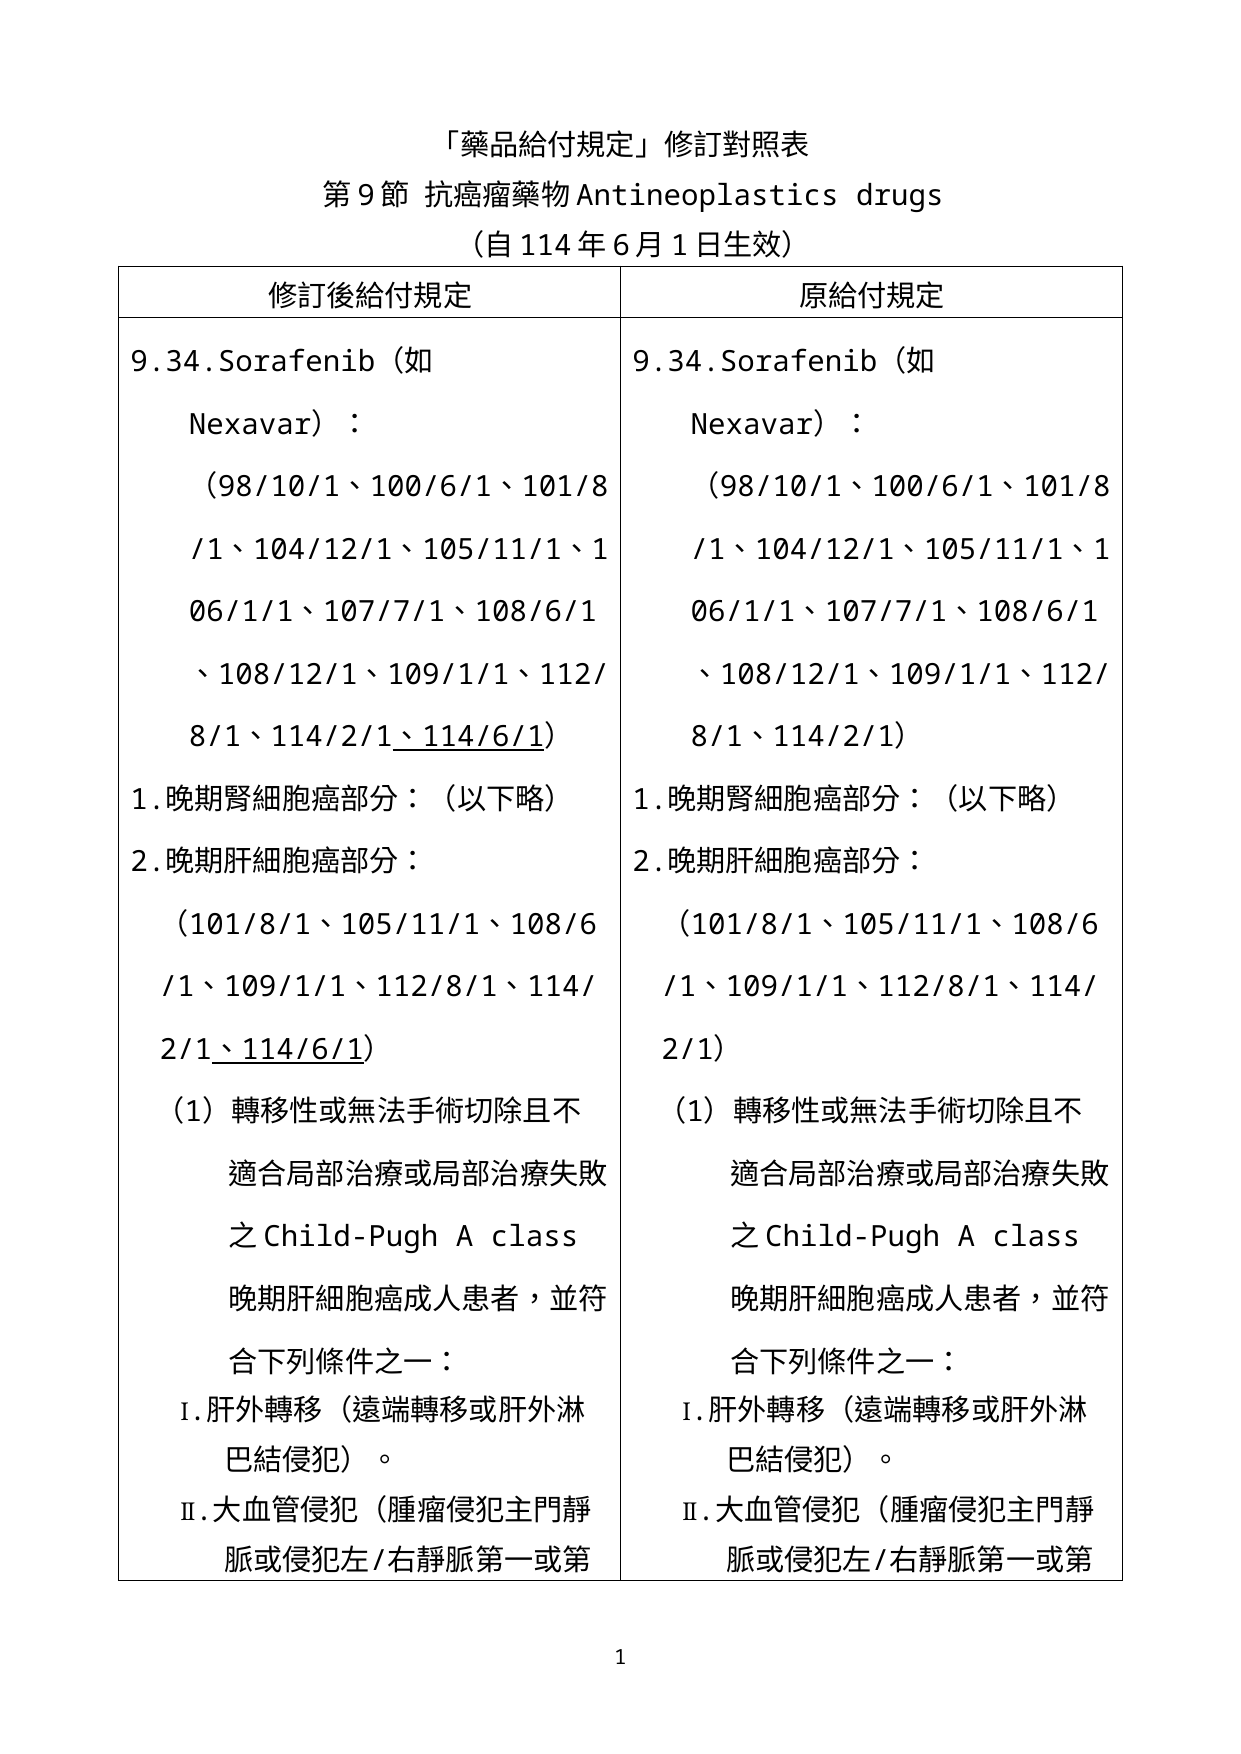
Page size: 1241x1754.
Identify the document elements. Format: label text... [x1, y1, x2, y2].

text （自114年6月1日生效） [100, 216, 1165, 266]
table_cell 9.34.Sorafenib（如Nexavar）：（98/10/1、100/6/1、101/8/1、104/12/1、105/11/1、106/1/1、107/7/1、108/6/1、108/12/1、109/1/1、112/8/1、114/2/1） 1.晚期腎細胞癌部分：（以下略） 2.晚期肝細胞癌部分：（101/8/1、105/11/1、108/6/1、109/1/1、112/8/1、114/2/1） （1）轉移性或無法手術切除且不適合局部治療或局部治療失敗之Child-Pugh A class晚期肝細胞癌成人患者，並符合下列條件之一： Ⅰ.肝外轉移（遠端轉移或肝外淋巴結侵犯）。 Ⅱ.大血管侵犯（腫瘤侵犯主門靜脈或侵犯左/右靜脈第一或第 [621, 318, 1122, 1580]
table_header 修訂後給付規定 [119, 267, 620, 317]
table_header 原給付規定 [621, 267, 1122, 317]
table_cell 9.34.Sorafenib（如Nexavar）：（98/10/1、100/6/1、101/8/1、104/12/1、105/11/1、106/1/1、107/7/1、108/6/1、108/12/1、109/1/1、112/8/1、114/2/1、114/6/1） 1.晚期腎細胞癌部分：（以下略） 2.晚期肝細胞癌部分：（101/8/1、105/11/1、108/6/1、109/1/1、112/8/1、114/2/1、114/6/1） （1）轉移性或無法手術切除且不適合局部治療或局部治療失敗之Child-Pugh A class晚期肝細胞癌成人患者，並符合下列條件之一： Ⅰ.肝外轉移（遠端轉移或肝外淋巴結侵犯）。 Ⅱ.大血管侵犯（腫瘤侵犯主門靜脈或侵犯左/右靜脈第一或第 [119, 318, 620, 1580]
text 第9節 抗癌瘤藥物Antineoplastics drugs [100, 166, 1165, 216]
text 「藥品給付規定」修訂對照表 [75, 116, 1165, 166]
